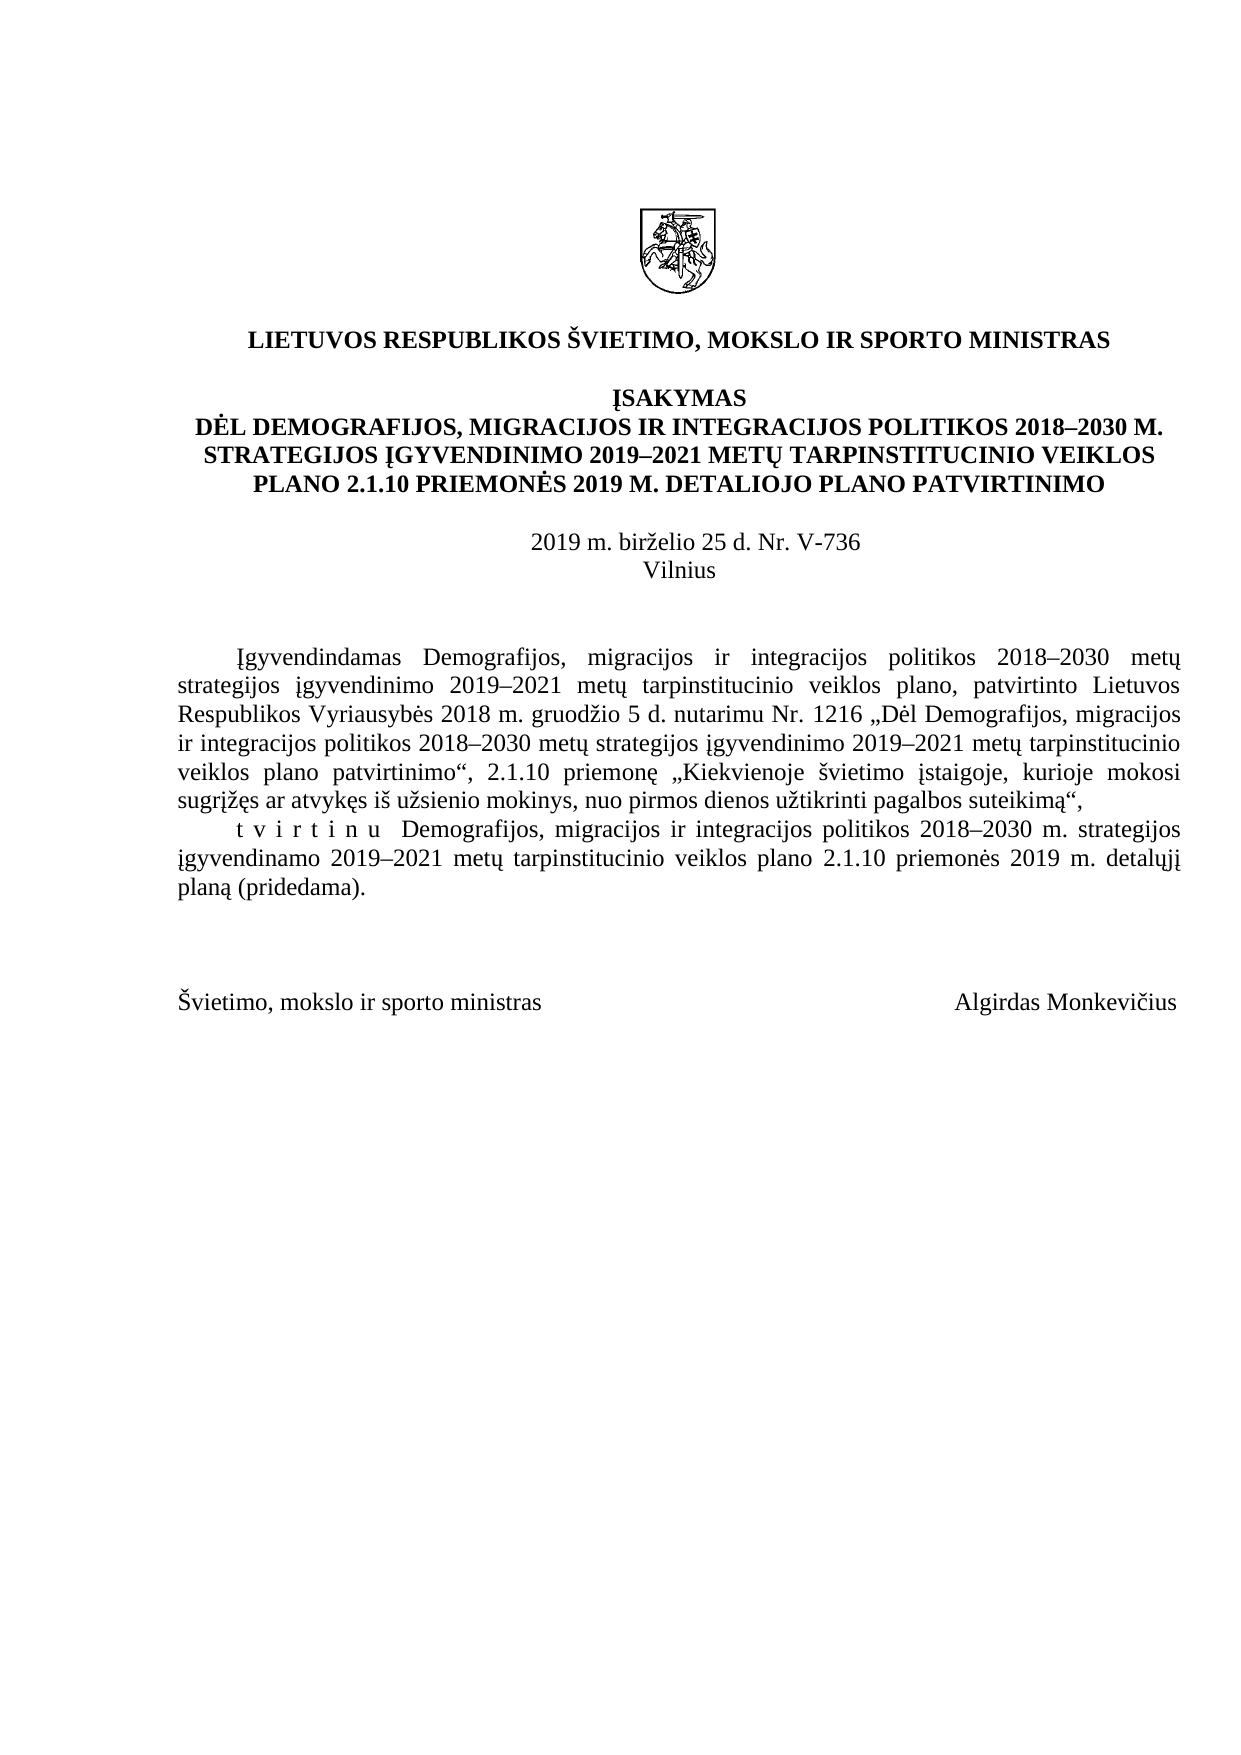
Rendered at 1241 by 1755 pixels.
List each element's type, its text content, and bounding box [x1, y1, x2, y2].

text ĮSAKYMAS [177, 383, 1181, 412]
text Įgyvendindamas Demografijos, migracijos ir integracijos politikos 2018–2030 metų strategijos įgyvendinimo 2019–2021 metų tarpinstitucinio veiklos plano, patvirtinto Lietuvos Respublikos Vyriausybės 2018 m. gruodžio 5 d. nutarimu Nr. 1216 „Dėl Demografijos, migracijos ir integracijos politikos 2018–2030 metų strategijos įgyvendinimo 2019–2021 metų tarpinstitucinio veiklos plano patvirtinimo“, 2.1.10 priemonę „Kiekvienoje švietimo įstaigoje, kurioje mokosi sugrįžęs ar atvykęs iš užsienio mokinys, nuo pirmos dienos užtikrinti pagalbos suteikimą“, [177, 642, 1181, 814]
text t v i r t i n u Demografijos, migracijos ir integracijos politikos 2018–2030 m. strategijos įgyvendinamo 2019–2021 metų tarpinstitucinio veiklos plano 2.1.10 priemonės 2019 m. detalųjį planą (pridedama). [177, 814, 1181, 900]
text Vilnius [177, 555, 1181, 584]
text LIETUVOS RESPUBLIKOS ŠVIETIMO, MOKSLO IR SPORTO MINISTRAS [177, 325, 1181, 354]
text 2019 m. birželio 25 d. Nr. V-736 [177, 527, 1181, 555]
text DĖL DEMOGRAFIJOS, MIGRACIJOS IR INTEGRACIJOS POLITIKOS 2018–2030 M. STRATEGIJOS ĮGYVENDINIMO 2019–2021 METŲ TARPINSTITUCINIO VEIKLOS PLANO 2.1.10 PRIEMONĖS 2019 M. DETALIOJO PLANO PATVIRTINIMO [177, 412, 1181, 498]
text Švietimo, mokslo ir sporto ministras Algirdas Monkevičius [177, 987, 1181, 1015]
